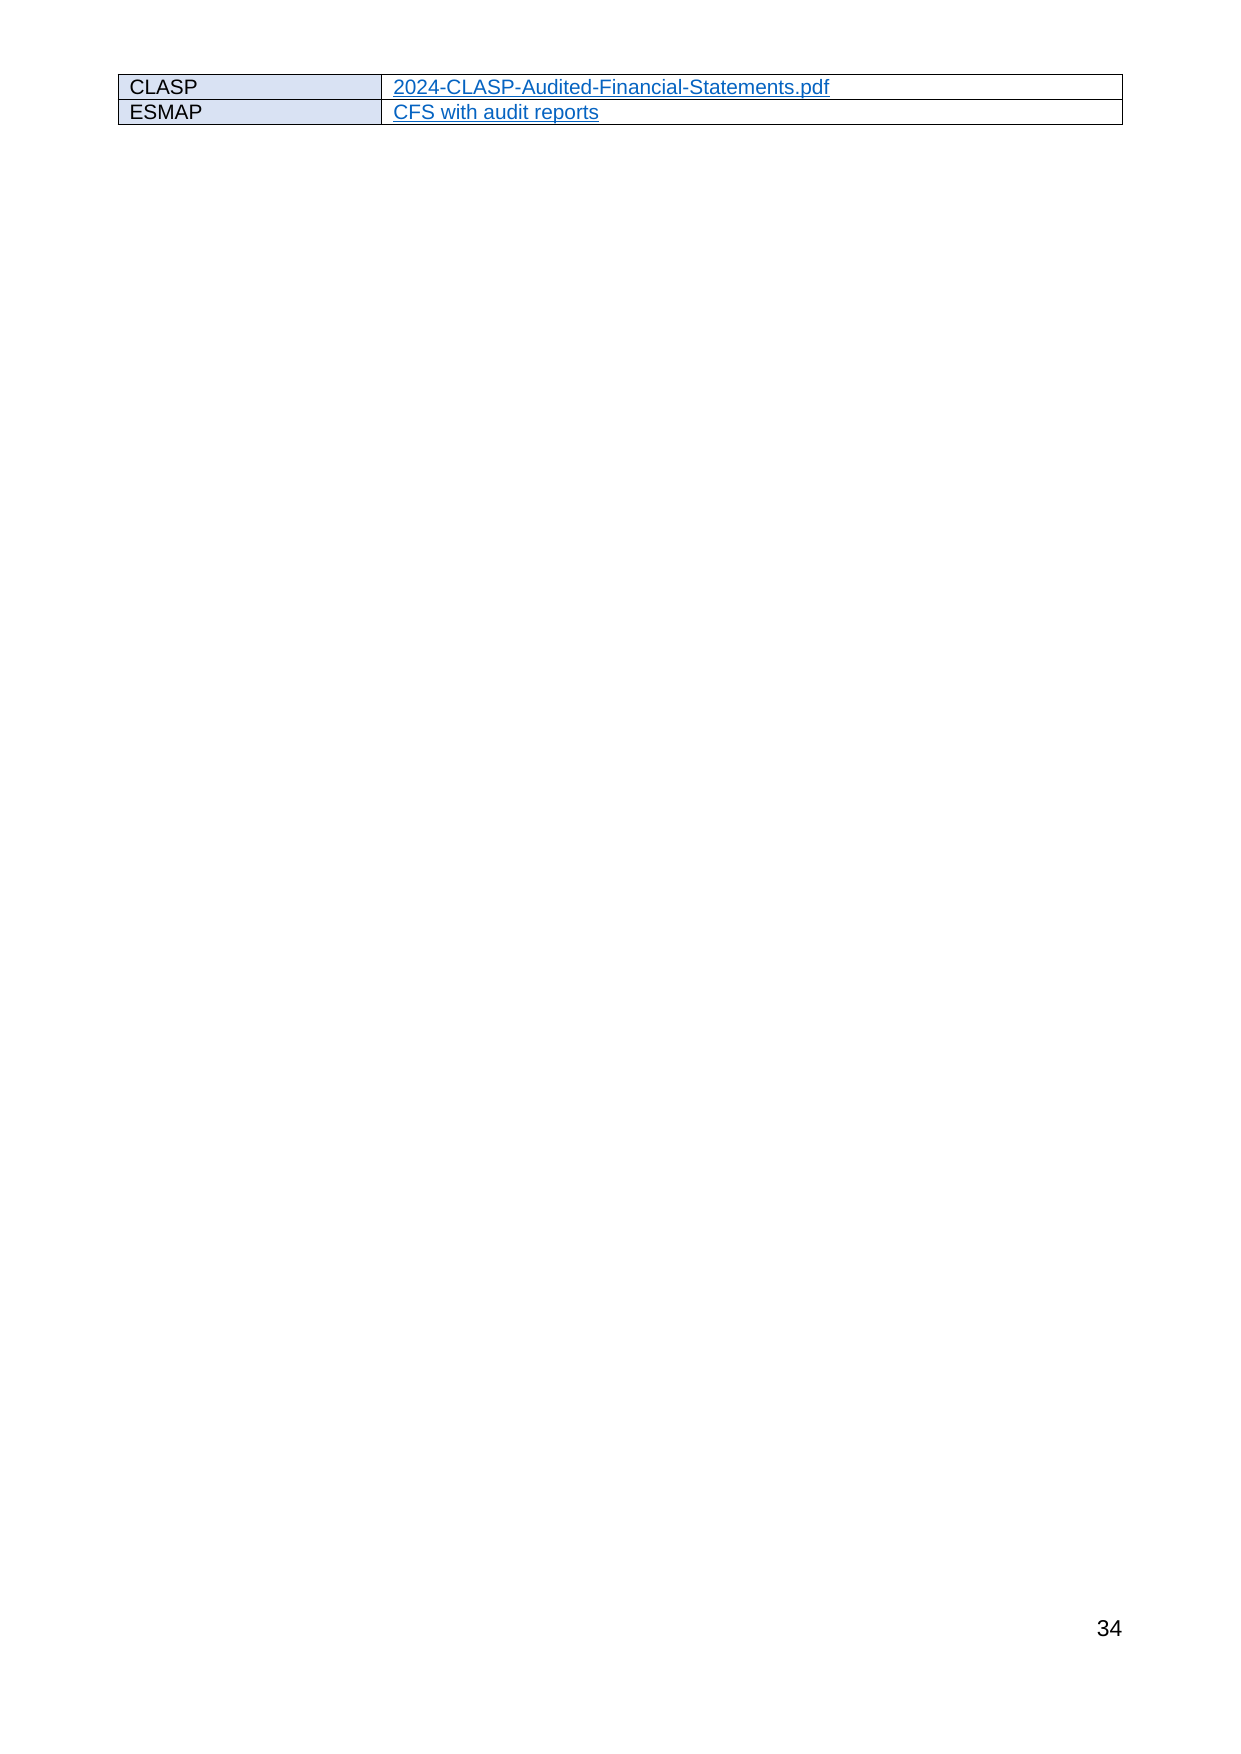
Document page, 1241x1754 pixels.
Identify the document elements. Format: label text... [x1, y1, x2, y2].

table_cell CFS with audit reports [382, 100, 1122, 124]
table_cell 2024-CLASP-Audited-Financial-Statements.pdf [382, 75, 1122, 99]
table_cell ESMAP [119, 100, 381, 124]
table_cell CLASP [119, 75, 381, 99]
